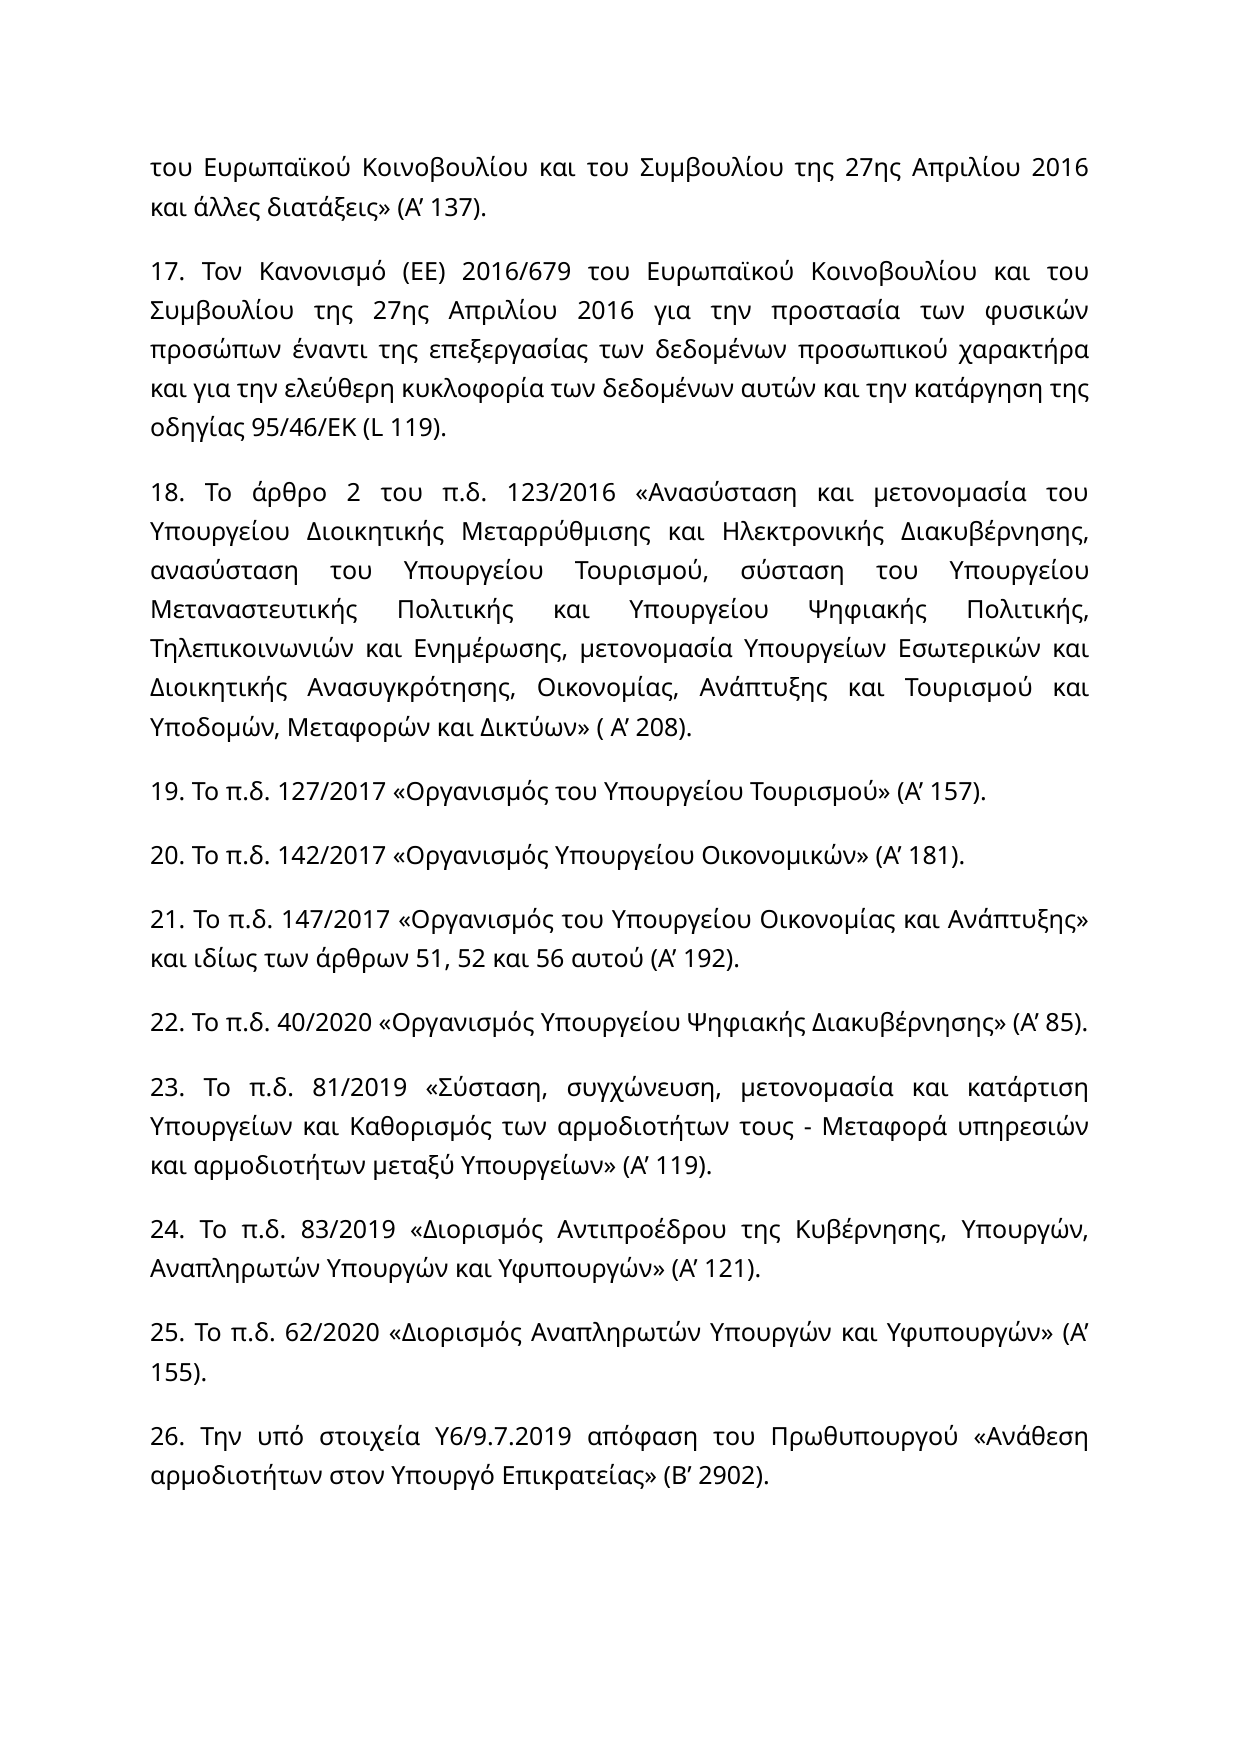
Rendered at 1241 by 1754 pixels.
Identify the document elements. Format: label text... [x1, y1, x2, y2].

text 23. To π.δ. 81/2019 «Σύσταση, συγχώνευση, μετονομασία και κατάρτιση Υπουργείων και Καθορισμός των αρμοδιοτήτων τους - Μεταφορά υπηρεσιών και αρμοδιοτήτων μεταξύ Υπουργείων» (Α’ 119). [150, 1069, 1090, 1182]
text 20. Το π.δ. 142/2017 «Οργανισμός Υπουργείου Οικονομικών» (Α’ 181). [150, 837, 1090, 872]
text 21. To π.δ. 147/2017 «Οργανισμός του Υπουργείου Οικονομίας και Ανάπτυξης» και ιδίως των άρθρων 51, 52 και 56 αυτού (Α’ 192). [150, 902, 1090, 975]
text 18. Το άρθρο 2 του π.δ. 123/2016 «Ανασύσταση και μετονομασία του Υπουργείου Διοικητικής Μεταρρύθμισης και Ηλεκτρονικής Διακυβέρνησης, ανασύσταση του Υπουργείου Τουρισμού, σύσταση του Υπουργείου Μεταναστευτικής Πολιτικής και Υπουργείου Ψηφιακής Πολιτικής, Τηλεπικοινωνιών και Ενημέρωσης, μετονομασία Υπουργείων Εσωτερικών και Διοικητικής Ανασυγκρότησης, Οικονομίας, Ανάπτυξης και Τουρισμού και Υποδομών, Μεταφορών και Δικτύων» ( Α’ 208). [150, 474, 1090, 743]
text 17. Τον Κανονισμό (ΕΕ) 2016/679 του Ευρωπαϊκού Κοινοβουλίου και του Συμβουλίου της 27ης Απριλίου 2016 για την προστασία των φυσικών προσώπων έναντι της επεξεργασίας των δεδομένων προσωπικού χαρακτήρα και για την ελεύθερη κυκλοφορία των δεδομένων αυτών και την κατάργηση της οδηγίας 95/46/ΕΚ (L 119). [150, 253, 1090, 444]
text του Ευρωπαϊκού Κοινοβουλίου και του Συμβουλίου της 27ης Απριλίου 2016 και άλλες διατάξεις» (Α’ 137). [150, 150, 1090, 223]
text 24. Το π.δ. 83/2019 «Διορισμός Αντιπροέδρου της Κυβέρνησης, Υπουργών, Αναπληρωτών Υπουργών και Υφυπουργών» (Α’ 121). [150, 1212, 1090, 1285]
text 19. Το π.δ. 127/2017 «Οργανισμός του Υπουργείου Τουρισμού» (Α’ 157). [150, 773, 1090, 807]
text 26. Την υπό στοιχεία Υ6/9.7.2019 απόφαση του Πρωθυπουργού «Ανάθεση αρμοδιοτήτων στον Υπουργό Επικρατείας» (Β’ 2902). [150, 1418, 1090, 1492]
text 25. Το π.δ. 62/2020 «Διορισμός Αναπληρωτών Υπουργών και Υφυπουργών» (Α’ 155). [150, 1315, 1090, 1388]
text 22. Το π.δ. 40/2020 «Οργανισμός Υπουργείου Ψηφιακής Διακυβέρνησης» (Α’ 85). [150, 1005, 1090, 1039]
